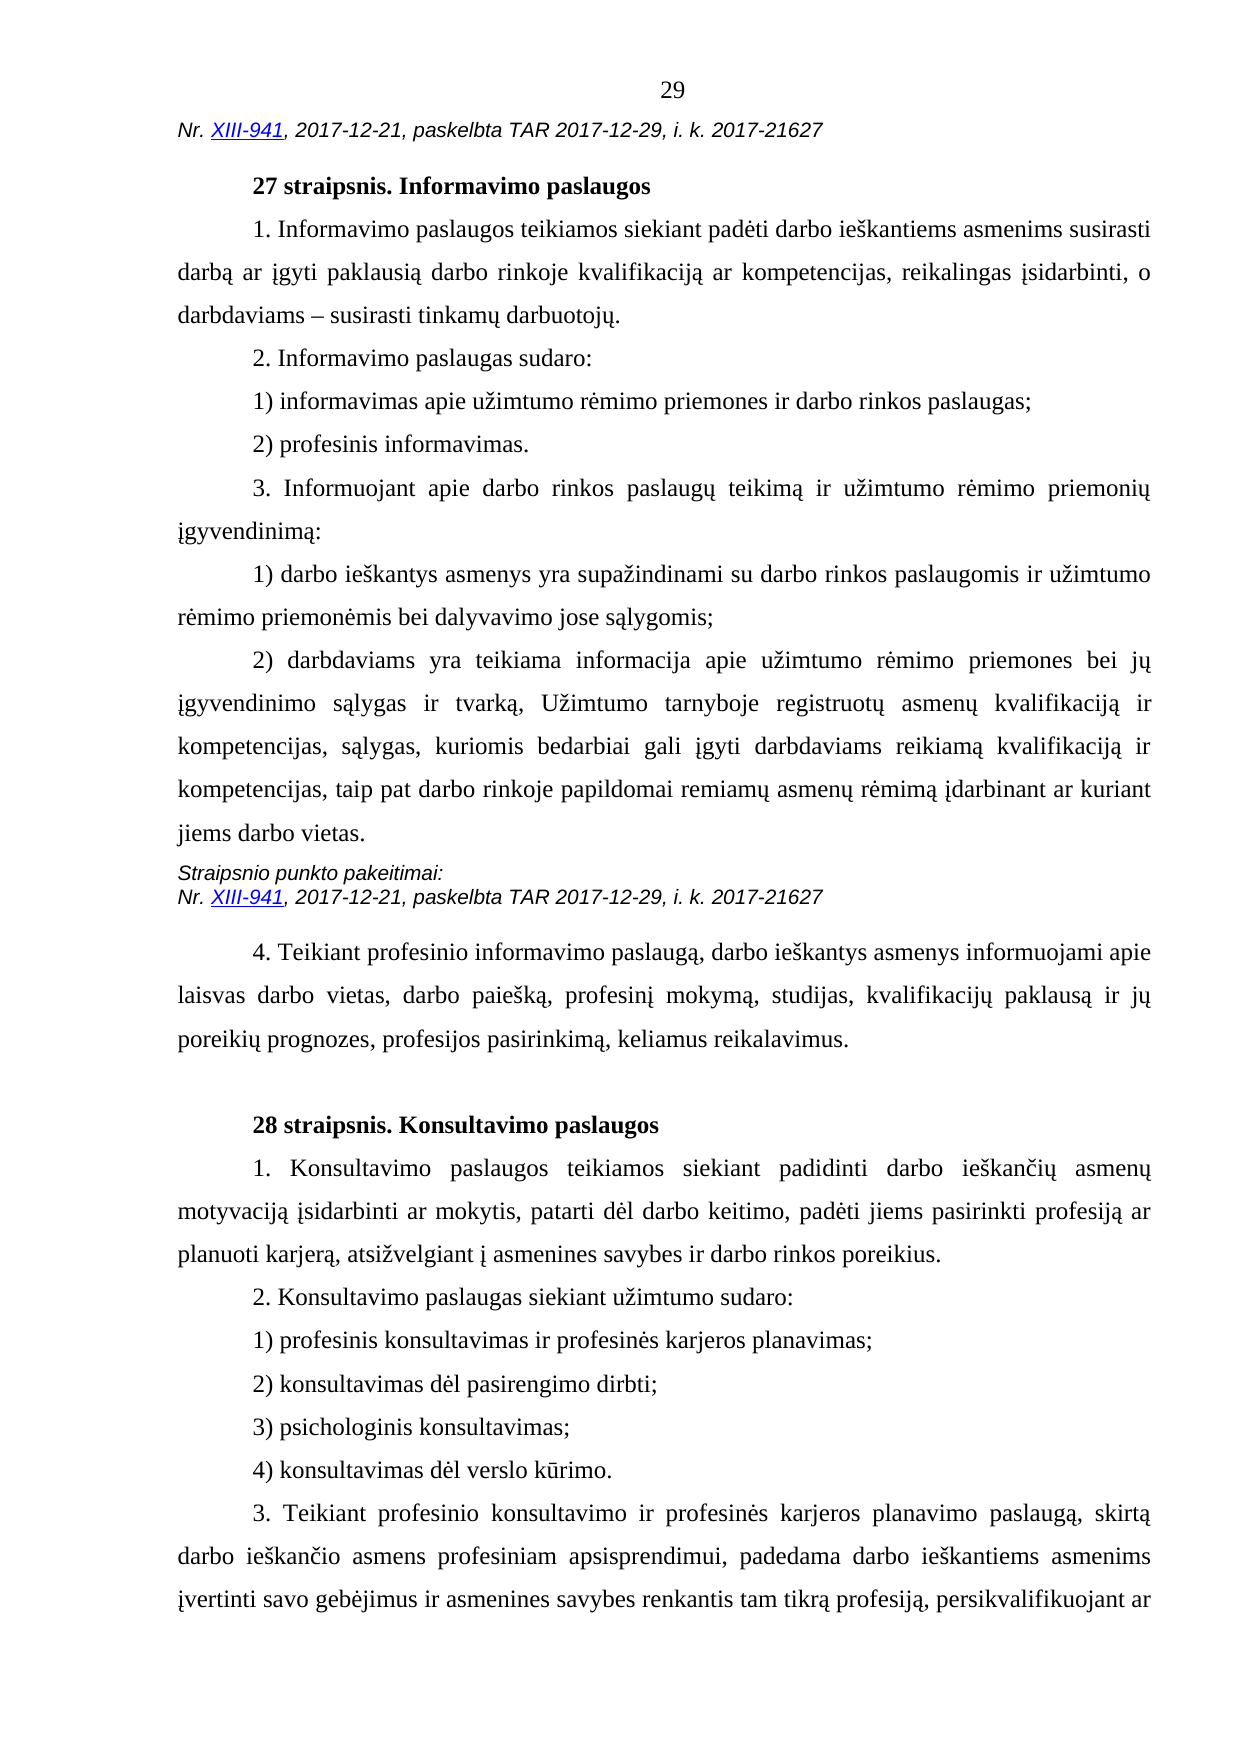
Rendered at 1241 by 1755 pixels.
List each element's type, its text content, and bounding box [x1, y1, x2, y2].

text 2) profesinis informavimas. [177, 429, 1152, 458]
text 3) psichologinis konsultavimas; [177, 1412, 1152, 1441]
text Straipsnio punkto pakeitimai: [177, 861, 1152, 885]
text 3. Teikiant profesinio konsultavimo ir profesinės karjeros planavimo paslaugą, skirtą darbo ieškančio asmens profesiniam apsisprendimui, padedama darbo ieškantiems asmenims įvertinti savo gebėjimus ir asmenines savybes renkantis tam tikrą profesiją, persikvalifikuojant ar [177, 1498, 1152, 1613]
text 2. Konsultavimo paslaugas siekiant užimtumo sudaro: [177, 1282, 1152, 1311]
text 1) profesinis konsultavimas ir profesinės karjeros planavimas; [177, 1326, 1152, 1354]
text 28 straipsnis. Konsultavimo paslaugos [177, 1110, 1152, 1139]
text 1. Informavimo paslaugos teikiamos siekiant padėti darbo ieškantiems asmenims susirasti darbą ar įgyti paklausią darbo rinkoje kvalifikaciją ar kompetencijas, reikalingas įsidarbinti, o darbdaviams – susirasti tinkamų darbuotojų. [177, 214, 1152, 329]
text 1) informavimas apie užimtumo rėmimo priemones ir darbo rinkos paslaugas; [177, 386, 1152, 415]
text 3. Informuojant apie darbo rinkos paslaugų teikimą ir užimtumo rėmimo priemonių įgyvendinimą: [177, 473, 1152, 544]
text 27 straipsnis. Informavimo paslaugos [177, 171, 1152, 199]
text 1. Konsultavimo paslaugos teikiamos siekiant padidinti darbo ieškančių asmenų motyvaciją įsidarbinti ar mokytis, patarti dėl darbo keitimo, padėti jiems pasirinkti profesiją ar planuoti karjerą, atsižvelgiant į asmenines savybes ir darbo rinkos poreikius. [177, 1153, 1152, 1268]
text 4) konsultavimas dėl verslo kūrimo. [177, 1455, 1152, 1484]
text Nr. XIII-941, 2017-12-21, paskelbta TAR 2017-12-29, i. k. 2017-21627 [177, 118, 1152, 142]
text 2. Informavimo paslaugas sudaro: [177, 343, 1152, 372]
text Nr. XIII-941, 2017-12-21, paskelbta TAR 2017-12-29, i. k. 2017-21627 [177, 885, 1152, 909]
text 4. Teikiant profesinio informavimo paslaugą, darbo ieškantys asmenys informuojami apie laisvas darbo vietas, darbo paiešką, profesinį mokymą, studijas, kvalifikacijų paklausą ir jų poreikių prognozes, profesijos pasirinkimą, keliamus reikalavimus. [177, 937, 1152, 1052]
text 1) darbo ieškantys asmenys yra supažindinami su darbo rinkos paslaugomis ir užimtumo rėmimo priemonėmis bei dalyvavimo jose sąlygomis; [177, 559, 1152, 631]
text 2) darbdaviams yra teikiama informacija apie užimtumo rėmimo priemones bei jų įgyvendinimo sąlygas ir tvarką, Užimtumo tarnyboje registruotų asmenų kvalifikaciją ir kompetencijas, sąlygas, kuriomis bedarbiai gali įgyti darbdaviams reikiamą kvalifikaciją ir kompetencijas, taip pat darbo rinkoje papildomai remiamų asmenų rėmimą įdarbinant ar kuriant jiems darbo vietas. [177, 645, 1152, 846]
text 2) konsultavimas dėl pasirengimo dirbti; [177, 1369, 1152, 1397]
